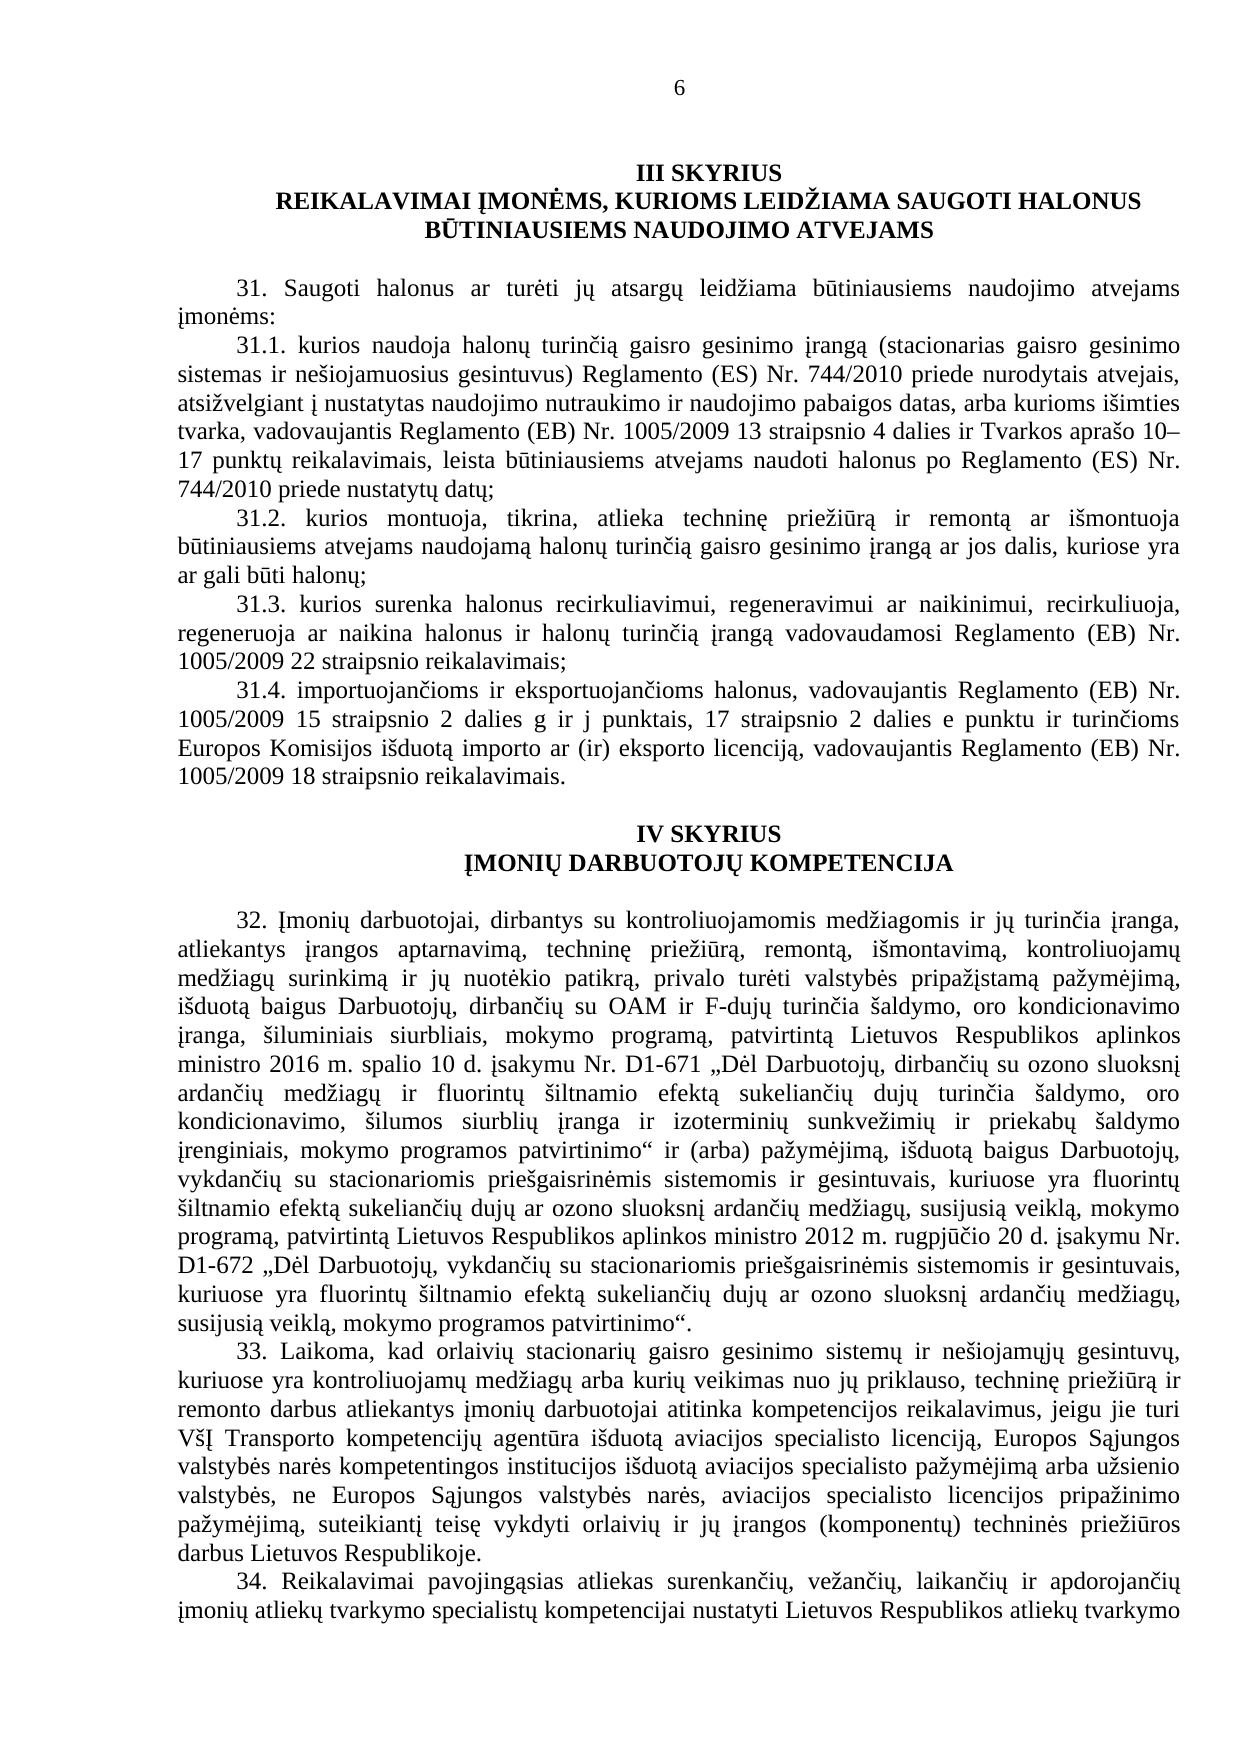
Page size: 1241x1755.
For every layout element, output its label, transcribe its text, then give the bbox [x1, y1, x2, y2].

text REIKALAVIMAI ĮMONĖMS, KURIOMS LEIDŽIAMA SAUGOTI HALONUS BŪTINIAUSIEMS NAUDOJIMO ATVEJAMS [177, 186, 1181, 244]
text 31.3. kurios surenka halonus recirkuliavimui, regeneravimui ar naikinimui, recirkuliuoja, regeneruoja ar naikina halonus ir halonų turinčią įrangą vadovaudamosi Reglamento (EB) Nr. 1005/2009 22 straipsnio reikalavimais; [177, 589, 1181, 675]
text 31.1. kurios naudoja halonų turinčią gaisro gesinimo įrangą (stacionarias gaisro gesinimo sistemas ir nešiojamuosius gesintuvus) Reglamento (ES) Nr. 744/2010 priede nurodytais atvejais, atsižvelgiant į nustatytas naudojimo nutraukimo ir naudojimo pabaigos datas, arba kurioms išimties tvarka, vadovaujantis Reglamento (EB) Nr. 1005/2009 13 straipsnio 4 dalies ir Tvarkos aprašo 10–17 punktų reikalavimais, leista būtiniausiems atvejams naudoti halonus po Reglamento (ES) Nr. 744/2010 priede nustatytų datų; [177, 330, 1181, 503]
text 31. Saugoti halonus ar turėti jų atsargų leidžiama būtiniausiems naudojimo atvejams įmonėms: [177, 273, 1181, 330]
text 32. Įmonių darbuotojai, dirbantys su kontroliuojamomis medžiagomis ir jų turinčia įranga, atliekantys įrangos aptarnavimą, techninę priežiūrą, remontą, išmontavimą, kontroliuojamų medžiagų surinkimą ir jų nuotėkio patikrą, privalo turėti valstybės pripažįstamą pažymėjimą, išduotą baigus Darbuotojų, dirbančių su OAM ir F-dujų turinčia šaldymo, oro kondicionavimo įranga, šiluminiais siurbliais, mokymo programą, patvirtintą Lietuvos Respublikos aplinkos ministro 2016 m. spalio 10 d. įsakymu Nr. D1-671 „Dėl Darbuotojų, dirbančių su ozono sluoksnį ardančių medžiagų ir fluorintų šiltnamio efektą sukeliančių dujų turinčia šaldymo, oro kondicionavimo, šilumos siurblių įranga ir izoterminių sunkvežimių ir priekabų šaldymo įrenginiais, mokymo programos patvirtinimo“ ir (arba) pažymėjimą, išduotą baigus Darbuotojų, vykdančių su stacionariomis priešgaisrinėmis sistemomis ir gesintuvais, kuriuose yra fluorintų šiltnamio efektą sukeliančių dujų ar ozono sluoksnį ardančių medžiagų, susijusią veiklą, mokymo programą, patvirtintą Lietuvos Respublikos aplinkos ministro 2012 m. rugpjūčio 20 d. įsakymu Nr. D1-672 „Dėl Darbuotojų, vykdančių su stacionariomis priešgaisrinėmis sistemomis ir gesintuvais, kuriuose yra fluorintų šiltnamio efektą sukeliančių dujų ar ozono sluoksnį ardančių medžiagų, susijusią veiklą, mokymo programos patvirtinimo“. [177, 905, 1181, 1336]
text III SKYRIUS [177, 158, 1181, 186]
text 33. Laikoma, kad orlaivių stacionarių gaisro gesinimo sistemų ir nešiojamųjų gesintuvų, kuriuose yra kontroliuojamų medžiagų arba kurių veikimas nuo jų priklauso, techninę priežiūrą ir remonto darbus atliekantys įmonių darbuotojai atitinka kompetencijos reikalavimus, jeigu jie turi VšĮ Transporto kompetencijų agentūra išduotą aviacijos specialisto licenciją, Europos Sąjungos valstybės narės kompetentingos institucijos išduotą aviacijos specialisto pažymėjimą arba užsienio valstybės, ne Europos Sąjungos valstybės narės, aviacijos specialisto licencijos pripažinimo pažymėjimą, suteikiantį teisę vykdyti orlaivių ir jų įrangos (komponentų) techninės priežiūros darbus Lietuvos Respublikoje. [177, 1336, 1181, 1566]
text IV SKYRIUS [177, 819, 1181, 848]
text ĮMONIŲ darbuotojų kompetencija [177, 848, 1181, 876]
text 31.2. kurios montuoja, tikrina, atlieka techninę priežiūrą ir remontą ar išmontuoja būtiniausiems atvejams naudojamą halonų turinčią gaisro gesinimo įrangą ar jos dalis, kuriose yra ar gali būti halonų; [177, 503, 1181, 589]
text 31.4. importuojančioms ir eksportuojančioms halonus, vadovaujantis Reglamento (EB) Nr. 1005/2009 15 straipsnio 2 dalies g ir j punktais, 17 straipsnio 2 dalies e punktu ir turinčioms Europos Komisijos išduotą importo ar (ir) eksporto licenciją, vadovaujantis Reglamento (EB) Nr. 1005/2009 18 straipsnio reikalavimais. [177, 675, 1181, 790]
text 34. Reikalavimai pavojingąsias atliekas surenkančių, vežančių, laikančių ir apdorojančių įmonių atliekų tvarkymo specialistų kompetencijai nustatyti Lietuvos Respublikos atliekų tvarkymo [177, 1566, 1181, 1624]
